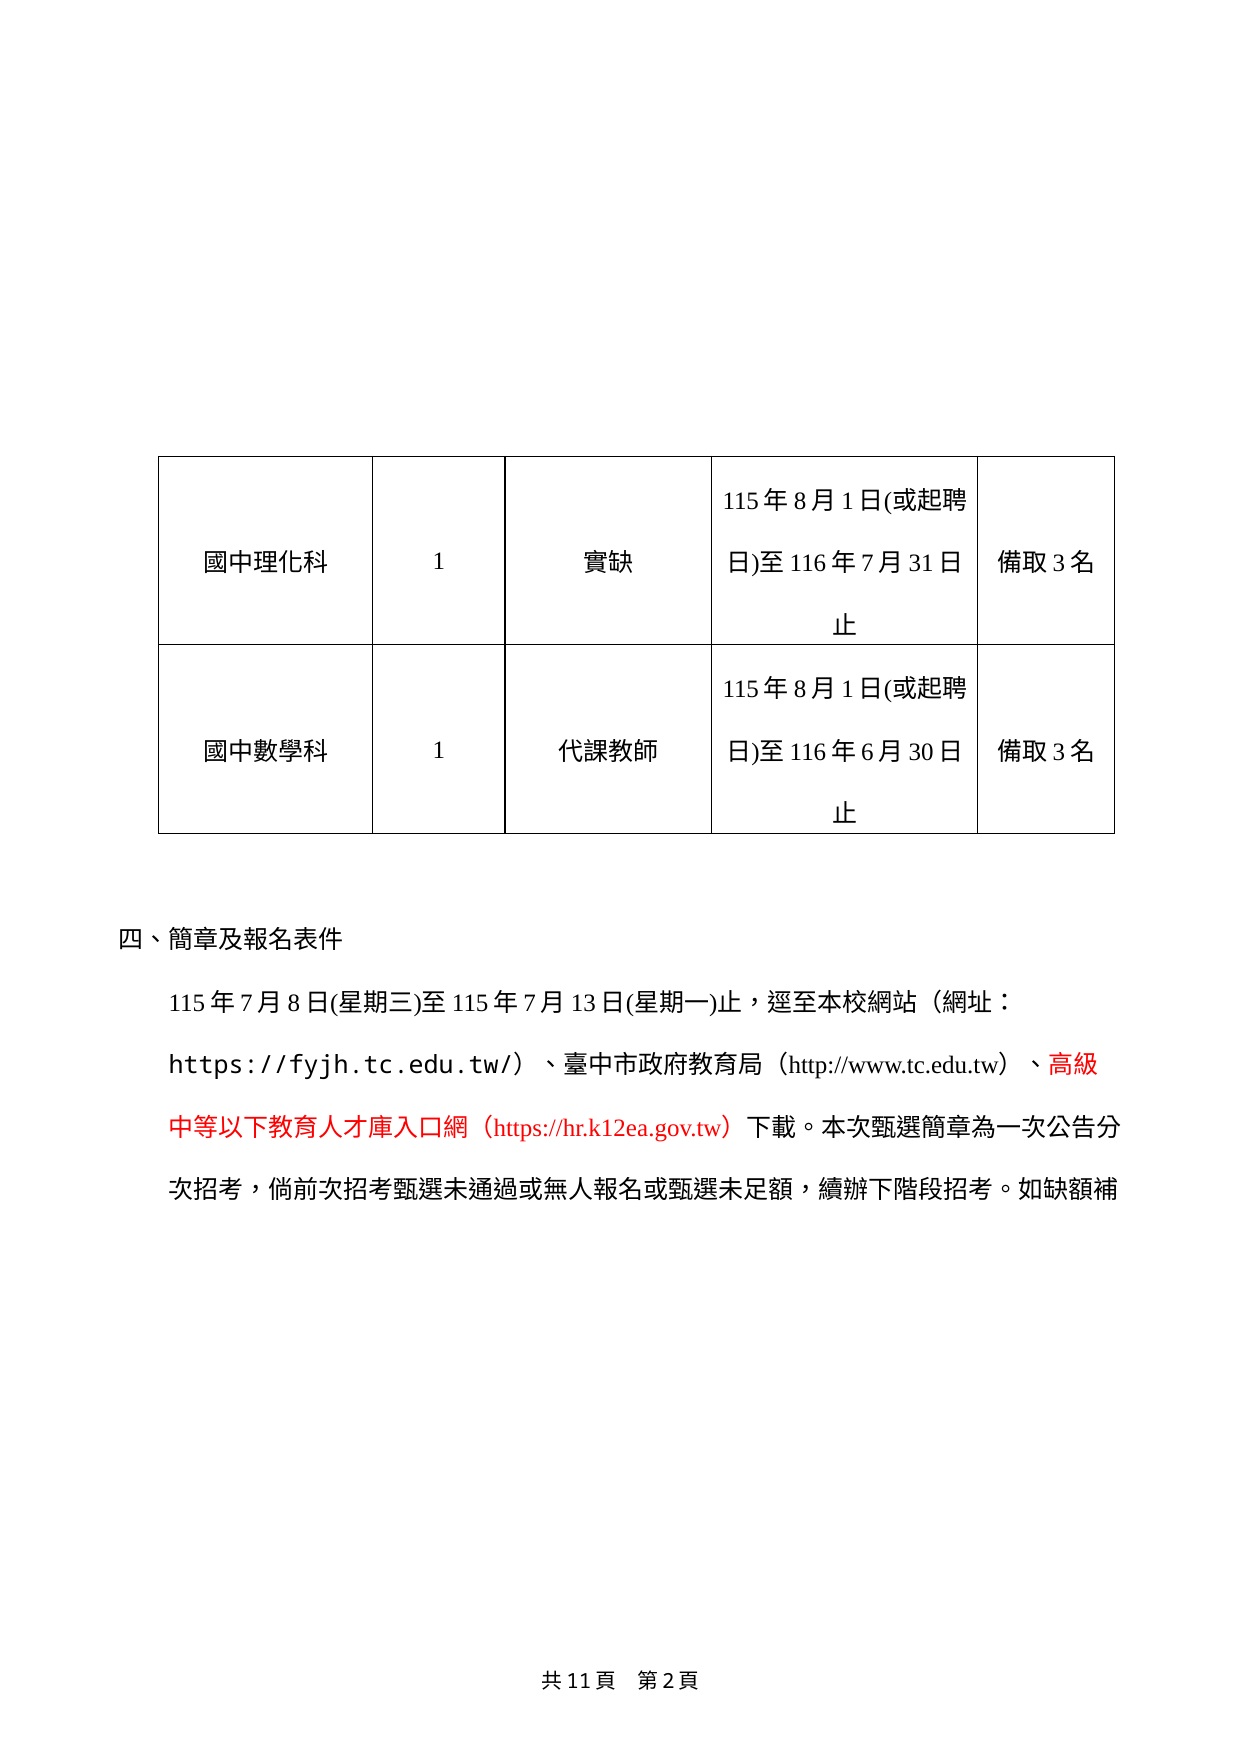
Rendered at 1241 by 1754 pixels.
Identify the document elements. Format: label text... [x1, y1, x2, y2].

table_cell 國中理化科 [159, 457, 372, 644]
table_cell 代課教師 [506, 645, 711, 833]
table_cell 備取3名 [978, 645, 1114, 833]
table_cell 115年8月1日(或起聘日)至116年6月30日止 [712, 645, 977, 833]
text 四、簡章及報名表件 115年7月8日(星期三)至115年7月13日(星期一)止，逕至本校網站（網址：https://fyjh.tc.edu.tw/）、臺中市政府教育局（http://www.tc.edu.tw）、高級中等以下教育人才庫入口網（https://hr.k12ea.gov.tw）下載。本次甄選簡章為一次公告分次招考，倘前次招考甄選未通過或無人報名或甄選未足額，續辦下階段招考。如缺額補 [118, 896, 1122, 1209]
table_cell 1 [373, 457, 504, 644]
table_cell 1 [373, 645, 504, 833]
table_cell 實缺 [506, 457, 711, 644]
table_cell 115年8月1日(或起聘日)至116年7月31日止 [712, 457, 977, 644]
table_cell 備取3名 [978, 457, 1114, 644]
table_cell 國中數學科 [159, 645, 372, 833]
